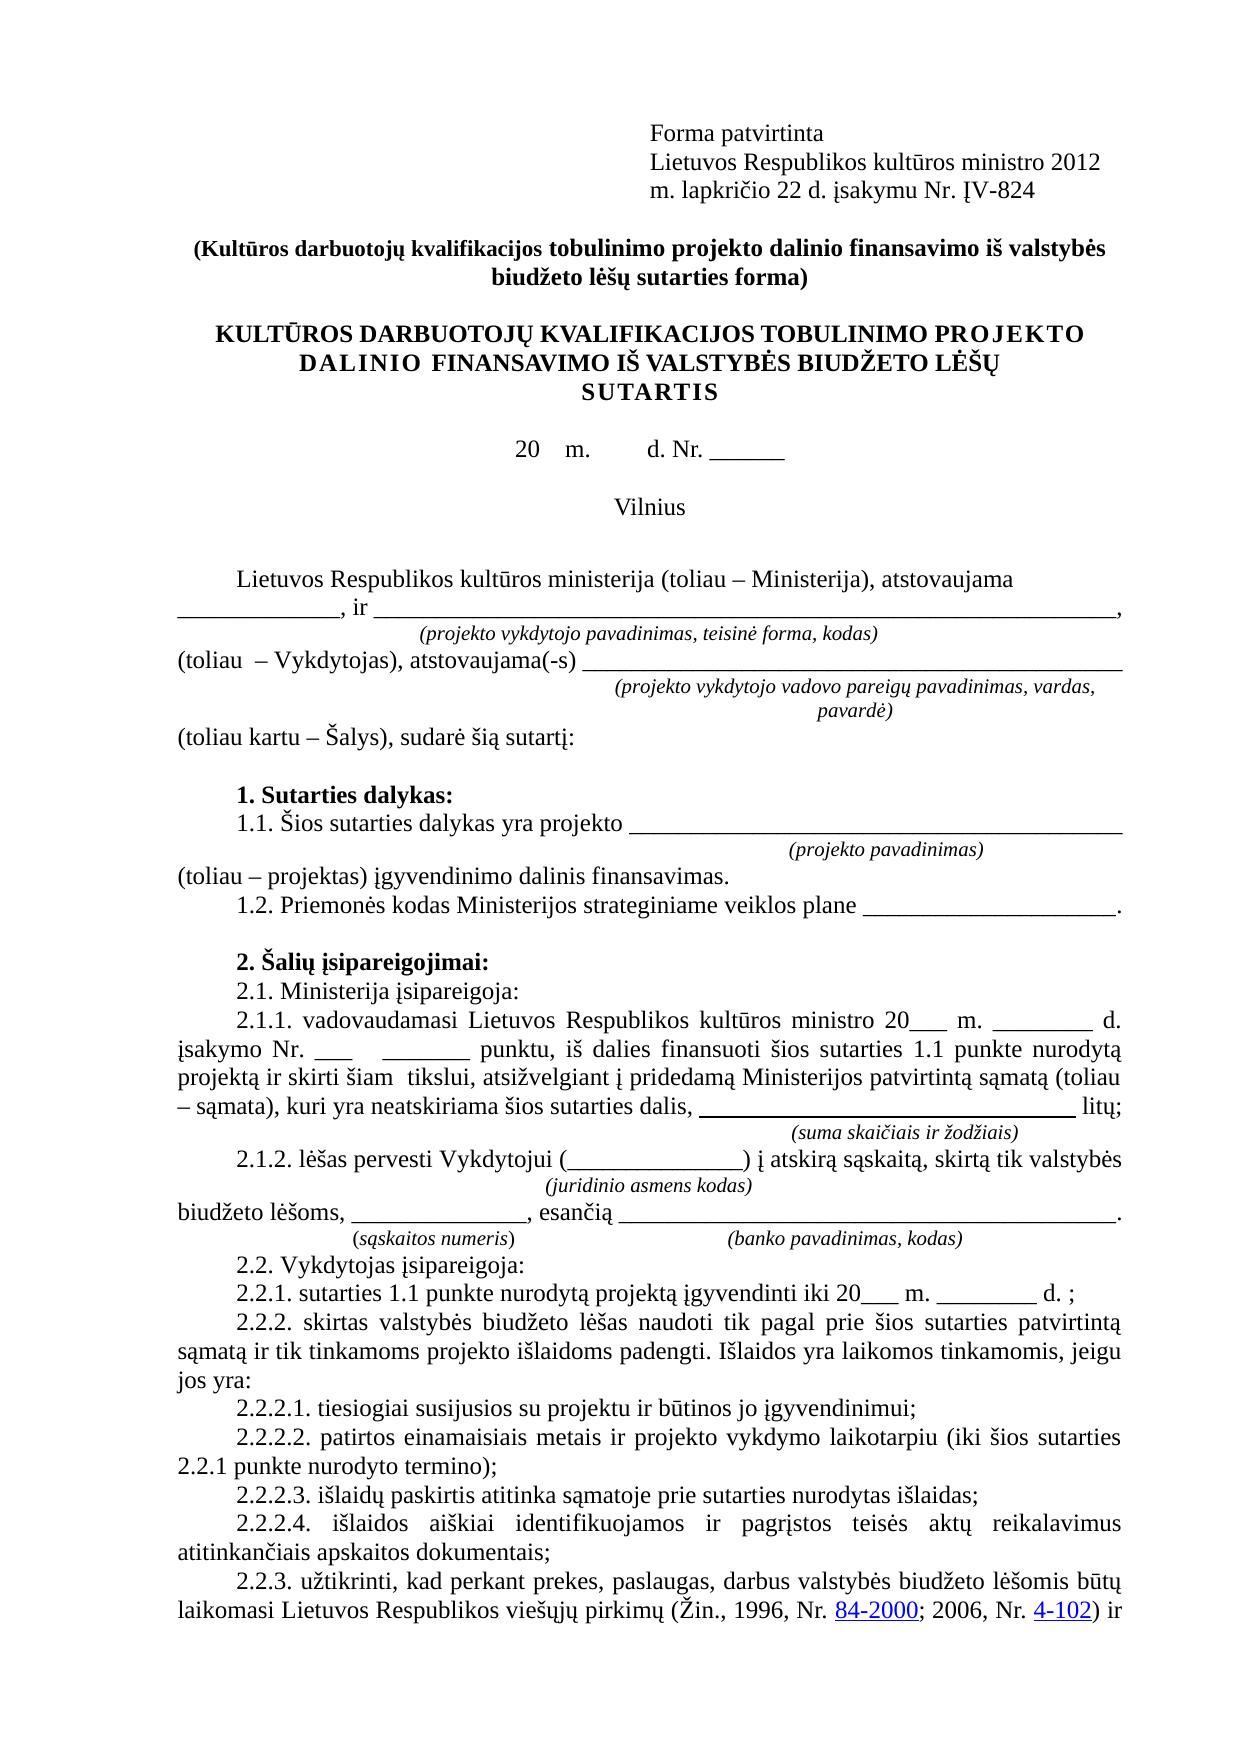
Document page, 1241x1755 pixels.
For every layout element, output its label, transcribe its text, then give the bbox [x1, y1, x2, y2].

text (Kultūros darbuotojų kvalifikacijos tobulinimo projekto dalinio finansavimo iš valstybės biudžeto lėšų sutarties forma) [177, 233, 1122, 291]
text biudžeto lėšoms, ______________, esančią . [177, 1197, 1122, 1226]
text (toliau – Vykdytojas), atstovaujama(-s) [177, 645, 1122, 674]
text (projekto vykdytojo vadovo pareigų pavadinimas, vardas, pavardė) [590, 674, 1122, 722]
text (sąskaitos numeris) (banko pavadinimas, kodas) [177, 1226, 1122, 1250]
text 2.2.2.4. išlaidos aiškiai identifikuojamos ir pagrįstos teisės aktų reikalavimus atitinkančiais apskaitos dokumentais; [177, 1508, 1122, 1566]
text 1.2. Priemonės kodas Ministerijos strateginiame veiklos plane . [177, 890, 1122, 919]
text (toliau kartu – Šalys), sudarė šią sutartį: [177, 722, 1122, 751]
text Lietuvos Respublikos kultūros ministerija (toliau – Ministerija), atstovaujama [177, 564, 1122, 592]
text 1. Sutarties dalykas: [177, 780, 1122, 808]
text 1.1. Šios sutarties dalykas yra projekto [177, 808, 1122, 837]
text Lietuvos Respublikos kultūros ministro 2012 m. lapkričio 22 d. įsakymu Nr. ĮV-824 [649, 147, 1122, 204]
text (suma skaičiais ir žodžiais) [690, 1120, 1122, 1144]
text 2.1. Ministerija įsipareigoja: [177, 976, 1122, 1005]
text 2.2. Vykdytojas įsipareigoja: [177, 1250, 1122, 1278]
text 2.2.2.1. tiesiogiai susijusios su projektu ir būtinos jo įgyvendinimui; [177, 1393, 1122, 1422]
text (projekto vykdytojo pavadinimas, teisinė forma, kodas) [177, 621, 1122, 645]
text Vilnius [177, 492, 1122, 521]
text Forma patvirtinta [649, 118, 1122, 147]
text 2.2.3. užtikrinti, kad perkant prekes, paslaugas, darbus valstybės biudžeto lėšomis būtų laikomasi Lietuvos Respublikos viešųjų pirkimų (Žin., 1996, Nr. 84-2000; 2006, Nr. 4-102) ir [177, 1566, 1122, 1623]
text 2. Šalių įsipareigojimai: [177, 947, 1122, 976]
text _____________, ir , [177, 592, 1122, 621]
text 2.1.1. vadovaudamasi Lietuvos Respublikos kultūros ministro 20___ m. ________ d. įsakymo Nr. ___ _______ punktu, iš dalies finansuoti šios sutarties 1.1 punkte nurodytą projektą ir skirti šiam tikslui, atsižvelgiant į pridedamą Ministerijos patvirtintą sąmatą (toliau – sąmata), kuri yra neatskiriama šios sutarties dalis, litų; [177, 1005, 1122, 1120]
text 2.2.2.3. išlaidų paskirtis atitinka sąmatoje prie sutarties nurodytas išlaidas; [177, 1480, 1122, 1508]
text (juridinio asmens kodas) [177, 1173, 1122, 1197]
text 2.2.2. skirtas valstybės biudžeto lėšas naudoti tik pagal prie šios sutarties patvirtintą sąmatą ir tik tinkamoms projekto išlaidoms padengti. Išlaidos yra laikomos tinkamomis, jeigu jos yra: [177, 1307, 1122, 1393]
text 2.1.2. lėšas pervesti Vykdytojui ( ) į atskirą sąskaitą, skirtą tik valstybės [177, 1144, 1122, 1173]
text (projekto pavadinimas) [652, 837, 1122, 861]
text 2.2.1. sutarties 1.1 punkte nurodytą projektą įgyvendinti iki 20___ m. ________ d. ; [177, 1278, 1122, 1307]
text (toliau – projektas) įgyvendinimo dalinis finansavimas. [177, 861, 1122, 890]
text SUTARTIS [177, 377, 1122, 406]
text 2.2.2.2. patirtos einamaisiais metais ir projekto vykdymo laikotarpiu (iki šios sutarties 2.2.1 punkte nurodyto termino); [177, 1422, 1122, 1480]
text 20 m. d. Nr. ______ [177, 434, 1122, 463]
text KULTŪROS DARBUOTOJŲ KVALIFIKACIJOS TOBULINIMO PROJEKTO DALINIO FINANSAVIMO IŠ VALSTYBĖS BIUDŽETO LĖŠŲ [177, 319, 1122, 377]
